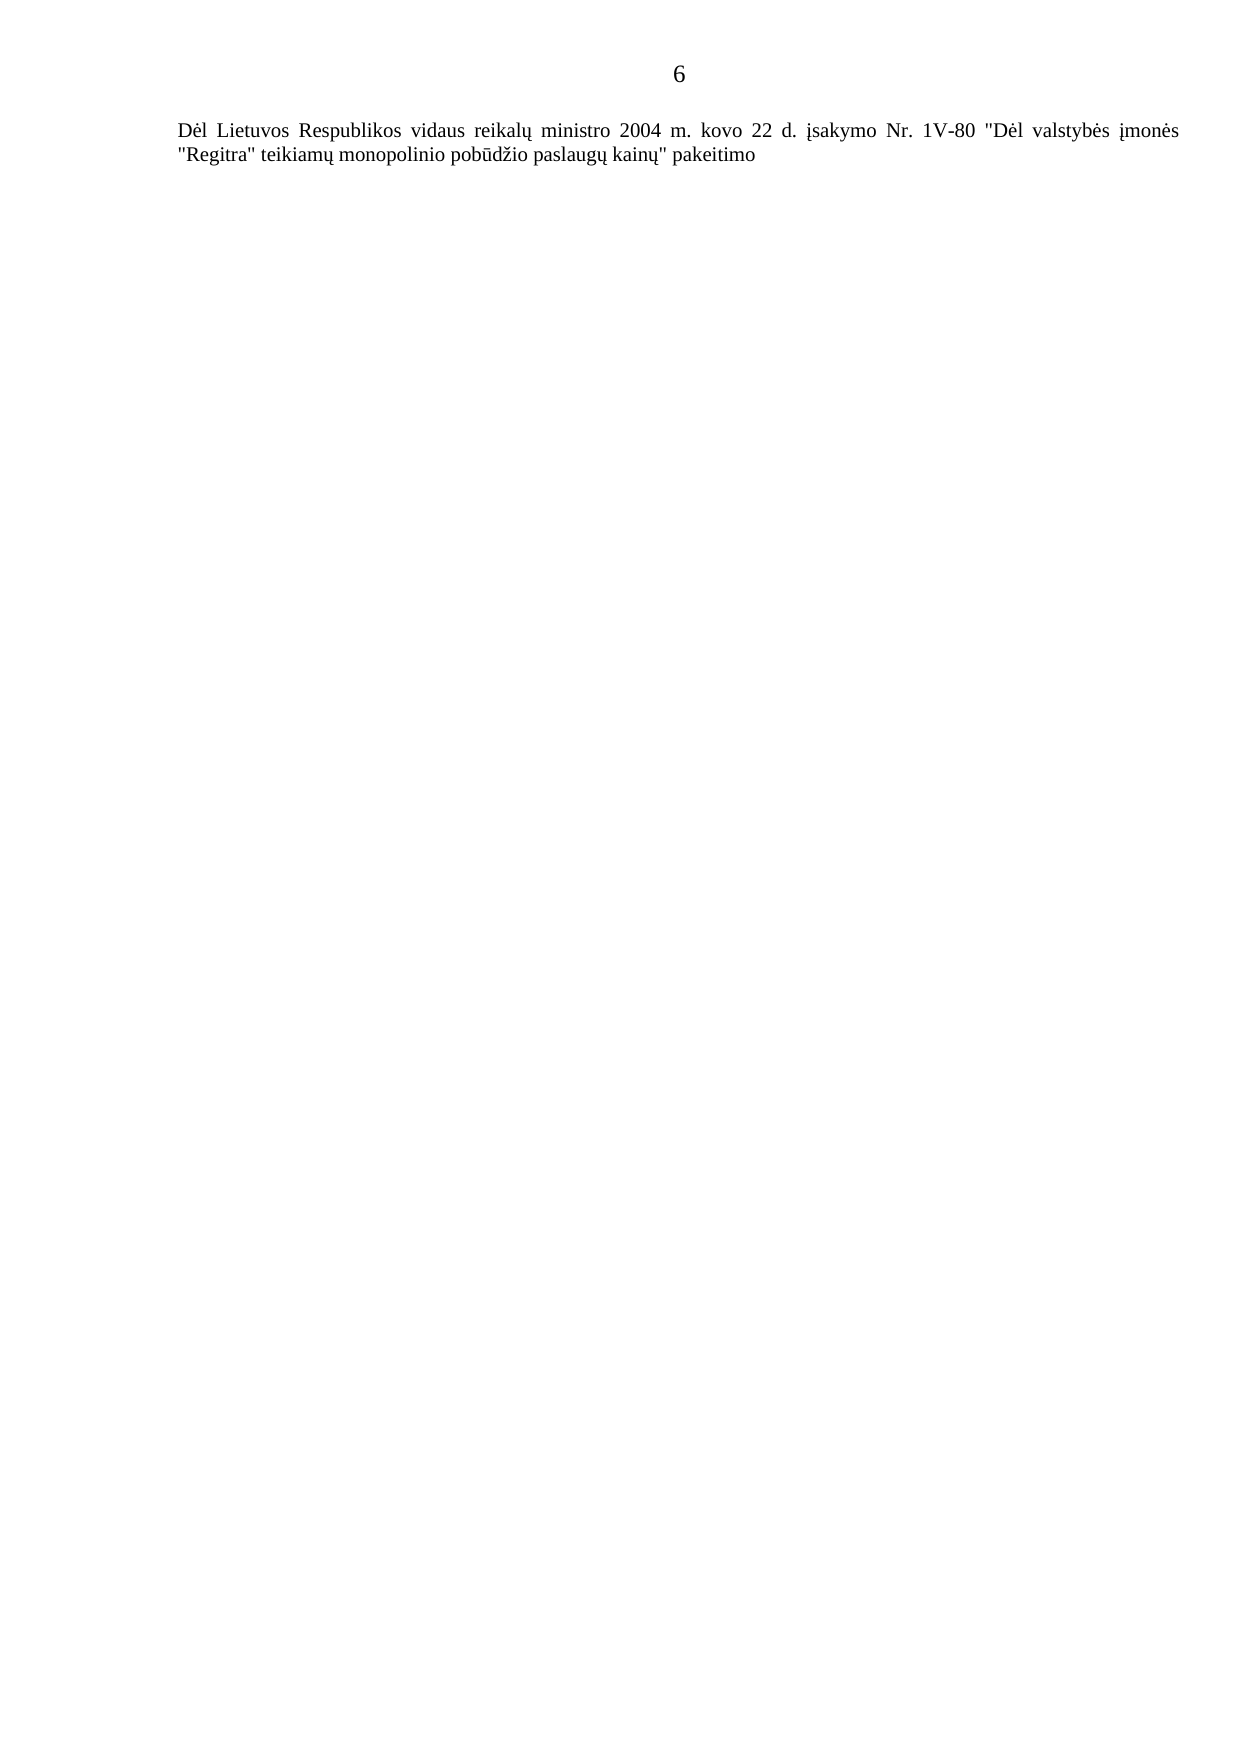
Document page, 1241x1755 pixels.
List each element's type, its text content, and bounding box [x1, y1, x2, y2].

text Dėl Lietuvos Respublikos vidaus reikalų ministro 2004 m. kovo 22 d. įsakymo Nr. 1V-80 "Dėl valstybės įmonės "Regitra" teikiamų monopolinio pobūdžio paslaugų kainų" pakeitimo [177, 118, 1181, 166]
